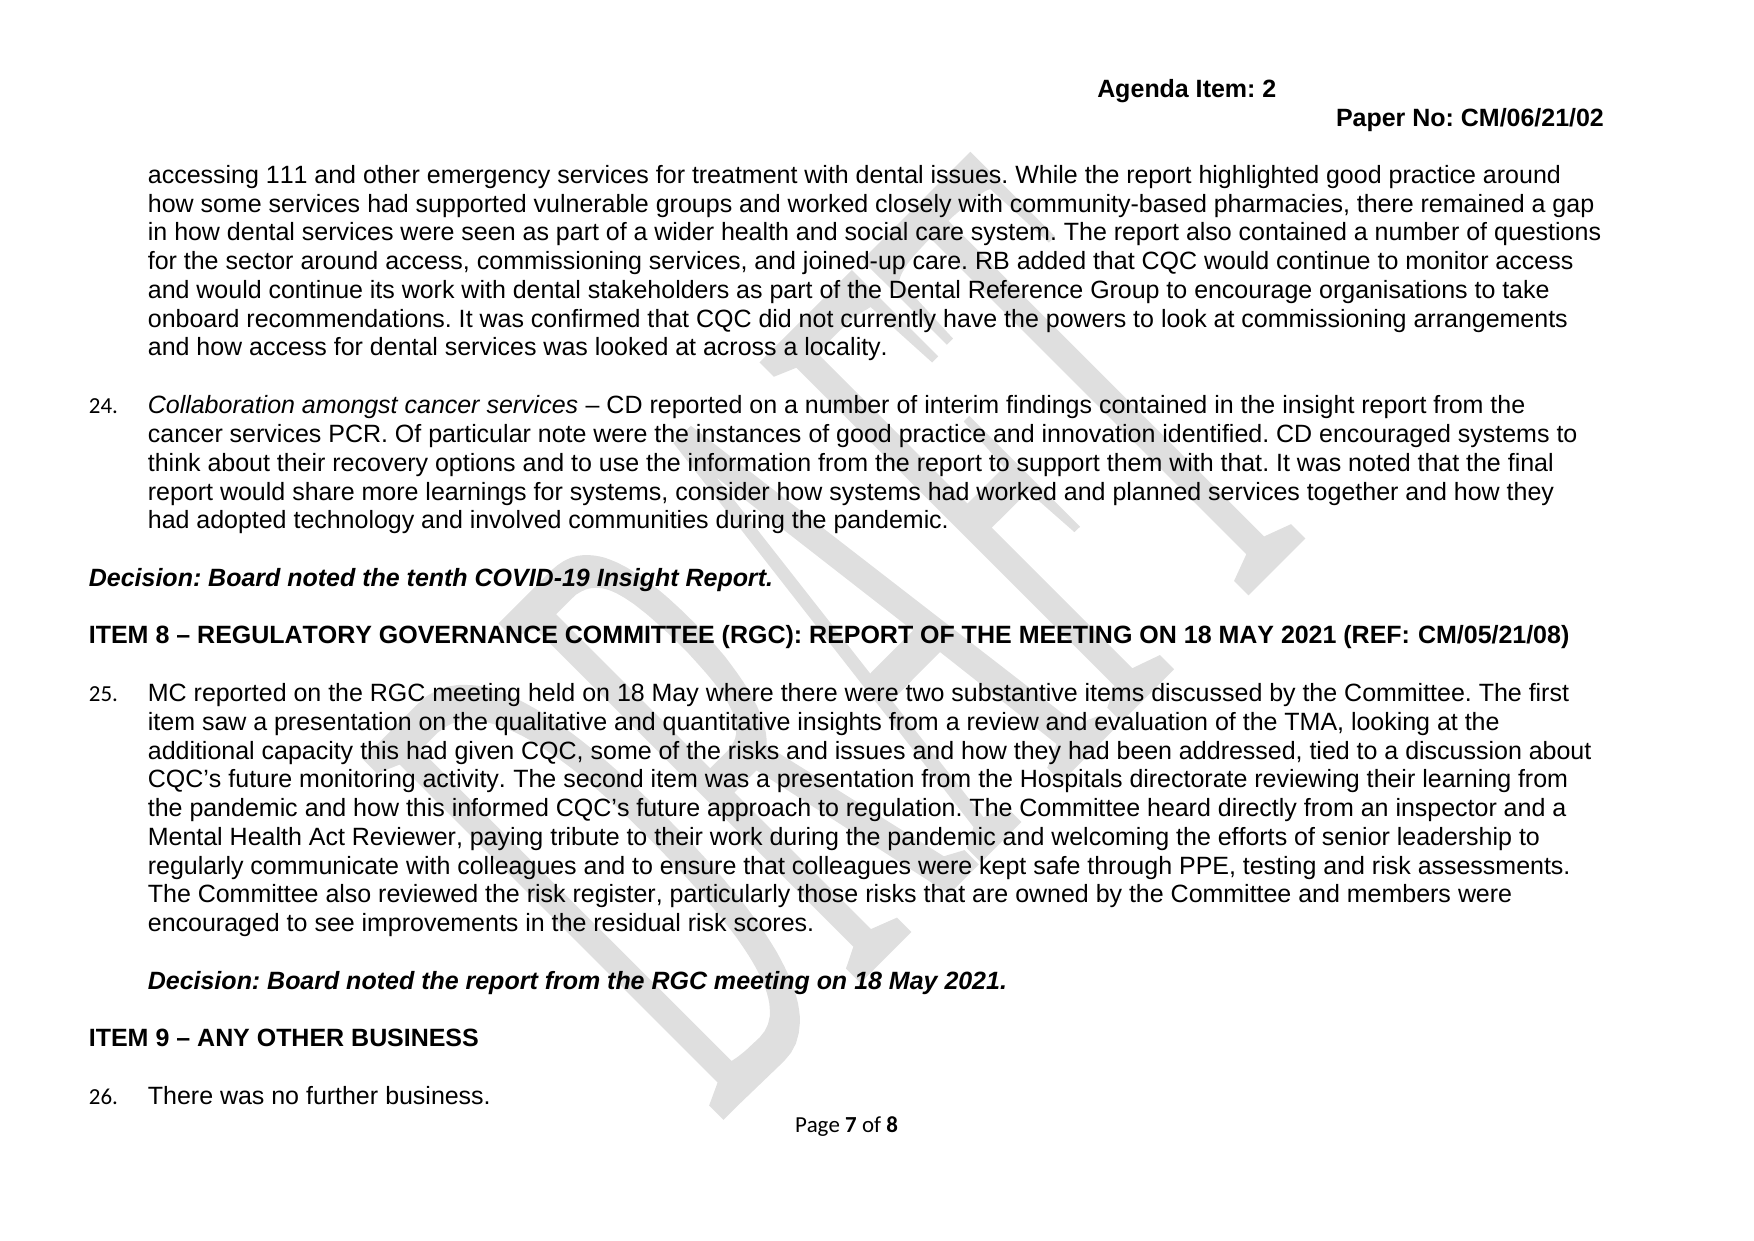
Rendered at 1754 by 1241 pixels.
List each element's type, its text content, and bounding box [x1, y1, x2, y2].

text ITEM 8 – REGULATORY GOVERNANCE COMMITTEE (RGC): REPORT OF THE MEETING ON 18 MAY 2021 (REF: CM/05/21/08) [1086, 620, 1604, 649]
list Collaboration amongst cancer services – CD reported on a number of interim findings contained in the insight report from the cancer services PCR. Of particular note were the instances of good practice and innovation identified. CD encouraged systems to think about their recovery options and to use the information from the report to support them with that. It was noted that the final report would share more learnings for systems, consider how systems had worked and planned services together and how they had adopted technology and involved communities during the pandemic. [1119, 390, 1604, 534]
text Decision: Board noted the tenth COVID-19 Insight Report. [1254, 563, 1604, 591]
text ITEM 8 – REGULATORY GOVERNANCE COMMITTEE (RGC): REPORT OF THE MEETING ON 18 MAY 2021 (REF: CM/05/21/08) [944, 620, 1076, 649]
list There was no further business. [89, 1081, 717, 1110]
text ITEM 8 – REGULATORY GOVERNANCE COMMITTEE (RGC): REPORT OF THE MEETING ON 18 MAY 2021 (REF: CM/05/21/08) [693, 620, 833, 649]
list Access to dental services - It was noted dental access had been an issue before the pandemic and had remained so during the pandemic. CD reported that activity was down 58% in the sector in 2020 compared to 2019 and this resulted in a rise in people accessing 111 and other emergency services for treatment with dental issues. While the report highlighted good practice around how some services had supported vulnerable groups and worked closely with community-based pharmacies, there remained a gap in how dental services were seen as part of a wider health and social care system. The report also contained a number of questions for the sector around access, commissioning services, and joined-up care. RB added that CQC would continue to monitor access and would continue its work with dental stakeholders as part of the Dental Reference Group to encourage organisations to take onboard recommendations. It was confirmed that CQC did not currently have the powers to look at commissioning arrangements and how access for dental services was looked at across a locality. [950, 160, 1604, 361]
text ITEM 9 – ANY OTHER BUSINESS [89, 1023, 686, 1052]
text ITEM 8 – REGULATORY GOVERNANCE COMMITTEE (RGC): REPORT OF THE MEETING ON 18 MAY 2021 (REF: CM/05/21/08) [563, 620, 683, 649]
text Decision: Board noted the report from the RGC meeting on 18 May 2021. [785, 966, 1604, 994]
list [735, 1081, 1604, 1110]
list MC reported on the RGC meeting held on 18 May where there were two substantive items discussed by the Committee. The first item saw a presentation on the qualitative and quantitative insights from a review and evaluation of the TMA, looking at the additional capacity this had given CQC, some of the risks and issues and how they had been addressed, tied to a discussion about CQC’s future monitoring activity. The second item was a presentation from the Hospitals directorate reviewing their learning from the pandemic and how this informed CQC’s future approach to regulation. The Committee heard directly from an inspector and a Mental Health Act Reviewer, paying tribute to their work during the pandemic and welcoming the efforts of senior leadership to regularly communicate with colleagues and to ensure that colleagues were kept safe through PPE, testing and risk assessments. The Committee also reviewed the risk register, particularly those risks that are owned by the Committee and members were encouraged to see improvements in the residual risk scores. [89, 678, 842, 937]
text Decision: Board noted the report from the RGC meeting on 18 May 2021. [638, 966, 766, 994]
text [792, 1023, 1604, 1052]
list Access to dental services - It was noted dental access had been an issue before the pandemic and had remained so during the pandemic. CD reported that activity was down 58% in the sector in 2020 compared to 2019 and this resulted in a rise in people accessing 111 and other emergency services for treatment with dental issues. While the report highlighted good practice around how some services had supported vulnerable groups and worked closely with community-based pharmacies, there remained a gap in how dental services were seen as part of a wider health and social care system. The report also contained a number of questions for the sector around access, commissioning services, and joined-up care. RB added that CQC would continue to monitor access and would continue its work with dental stakeholders as part of the Dental Reference Group to encourage organisations to take onboard recommendations. It was confirmed that CQC did not currently have the powers to look at commissioning arrangements and how access for dental services was looked at across a locality. [89, 160, 1052, 361]
text Decision: Board noted the tenth COVID-19 Insight Report. [785, 563, 860, 591]
text Decision: Board noted the tenth COVID-19 Insight Report. [870, 563, 1018, 591]
text [695, 1023, 768, 1052]
list MC reported on the RGC meeting held on 18 May where there were two substantive items discussed by the Committee. The first item saw a presentation on the qualitative and quantitative insights from a review and evaluation of the TMA, looking at the additional capacity this had given CQC, some of the risks and issues and how they had been addressed, tied to a discussion about CQC’s future monitoring activity. The second item was a presentation from the Hospitals directorate reviewing their learning from the pandemic and how this informed CQC’s future approach to regulation. The Committee heard directly from an inspector and a Mental Health Act Reviewer, paying tribute to their work during the pandemic and welcoming the efforts of senior leadership to regularly communicate with colleagues and to ensure that colleagues were kept safe through PPE, testing and risk assessments. The Committee also reviewed the risk register, particularly those risks that are owned by the Committee and members were encouraged to see improvements in the residual risk scores. [735, 678, 1604, 937]
list MC reported on the RGC meeting held on 18 May where there were two substantive items discussed by the Committee. The first item saw a presentation on the qualitative and quantitative insights from a review and evaluation of the TMA, looking at the additional capacity this had given CQC, some of the risks and issues and how they had been addressed, tied to a discussion about CQC’s future monitoring activity. The second item was a presentation from the Hospitals directorate reviewing their learning from the pandemic and how this informed CQC’s future approach to regulation. The Committee heard directly from an inspector and a Mental Health Act Reviewer, paying tribute to their work during the pandemic and welcoming the efforts of senior leadership to regularly communicate with colleagues and to ensure that colleagues were kept safe through PPE, testing and risk assessments. The Committee also reviewed the risk register, particularly those risks that are owned by the Committee and members were encouraged to see improvements in the residual risk scores. [426, 721, 735, 937]
list Collaboration amongst cancer services – CD reported on a number of interim findings contained in the insight report from the cancer services PCR. Of particular note were the instances of good practice and innovation identified. CD encouraged systems to think about their recovery options and to use the information from the report to support them with that. It was noted that the final report would share more learnings for systems, consider how systems had worked and planned services together and how they had adopted technology and involved communities during the pandemic. [856, 390, 1225, 534]
text ITEM 8 – REGULATORY GOVERNANCE COMMITTEE (RGC): REPORT OF THE MEETING ON 18 MAY 2021 (REF: CM/05/21/08) [89, 620, 554, 649]
list Collaboration amongst cancer services – CD reported on a number of interim findings contained in the insight report from the cancer services PCR. Of particular note were the instances of good practice and innovation identified. CD encouraged systems to think about their recovery options and to use the information from the report to support them with that. It was noted that the final report would share more learnings for systems, consider how systems had worked and planned services together and how they had adopted technology and involved communities during the pandemic. [89, 390, 961, 534]
text Decision: Board noted the report from the RGC meeting on 18 May 2021. [89, 966, 628, 994]
text Decision: Board noted the tenth COVID-19 Insight Report. [89, 563, 559, 591]
text Decision: Board noted the tenth COVID-19 Insight Report. [621, 563, 788, 591]
text ITEM 8 – REGULATORY GOVERNANCE COMMITTEE (RGC): REPORT OF THE MEETING ON 18 MAY 2021 (REF: CM/05/21/08) [829, 620, 905, 649]
text Decision: Board noted the tenth COVID-19 Insight Report. [1029, 563, 1243, 591]
